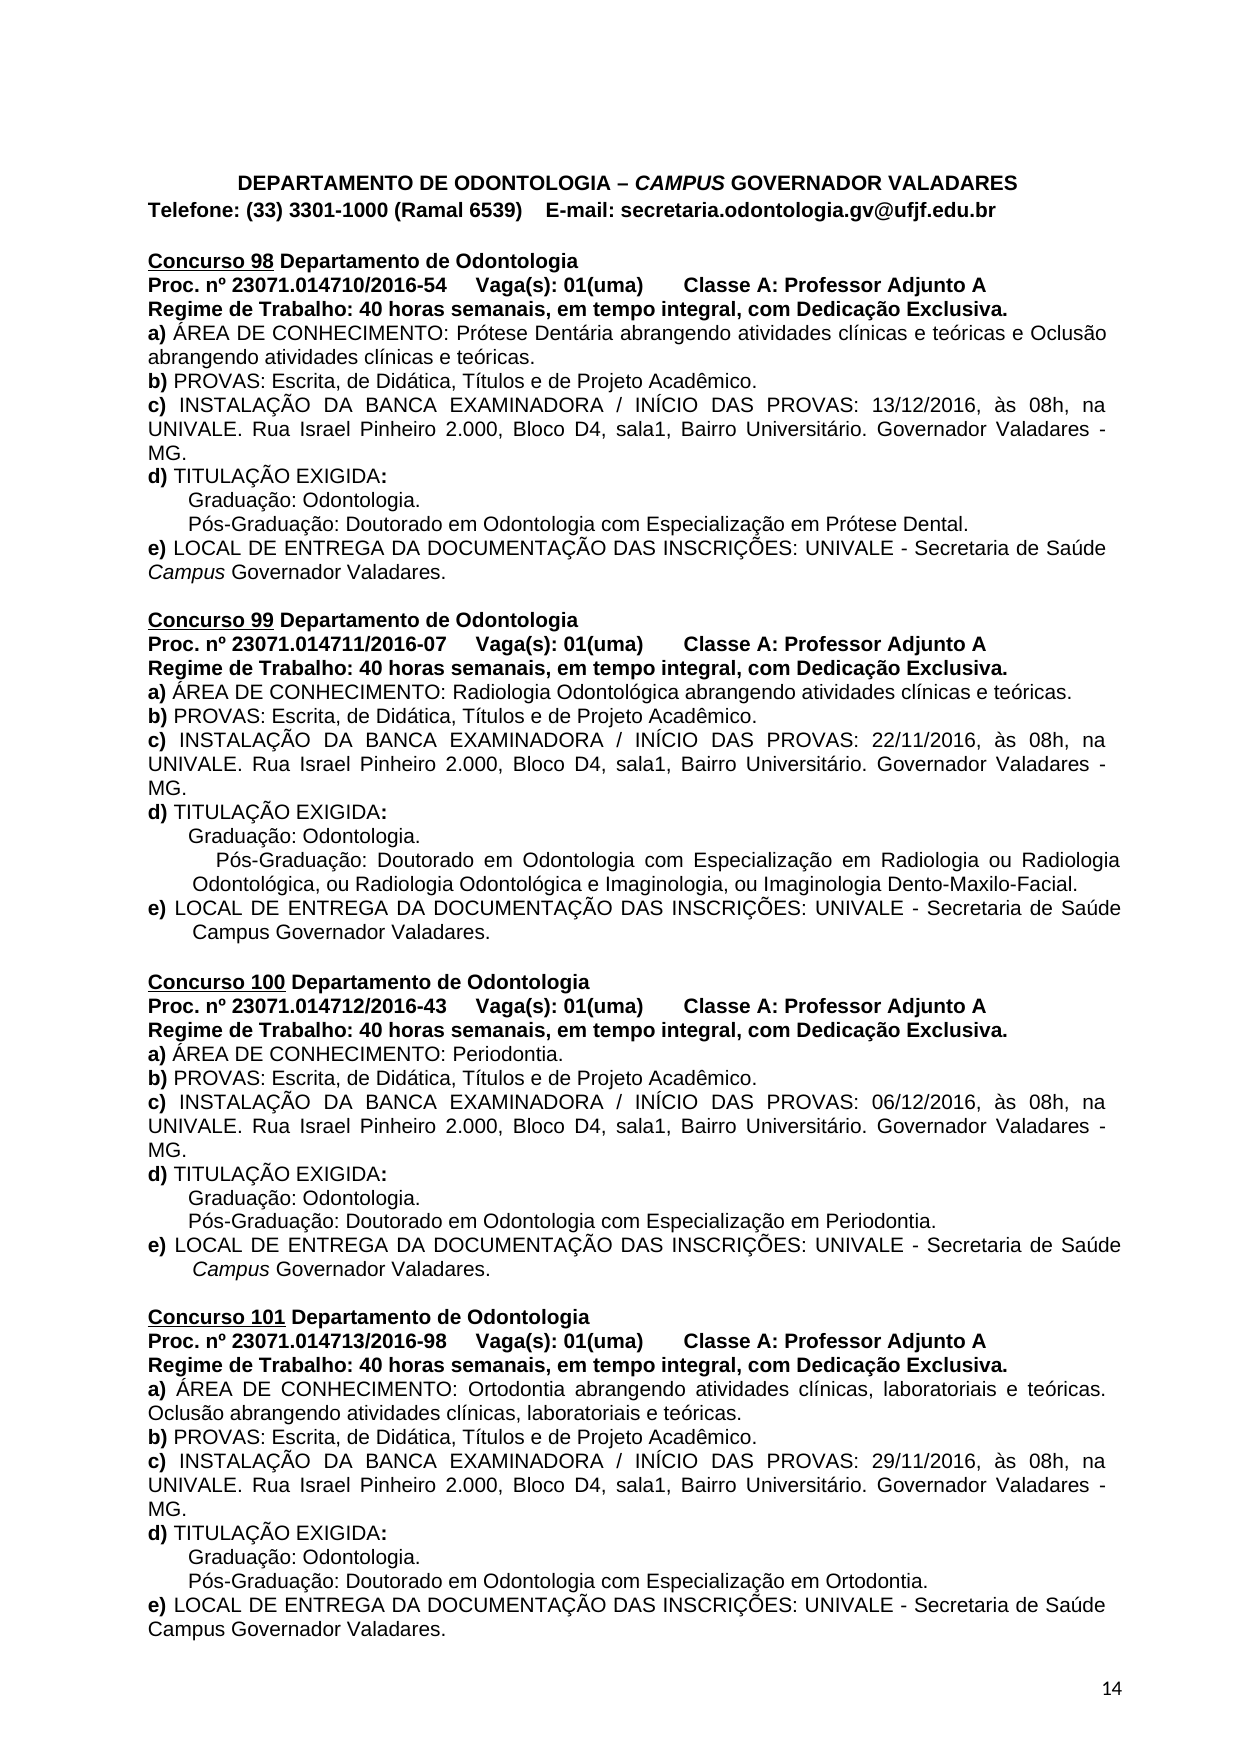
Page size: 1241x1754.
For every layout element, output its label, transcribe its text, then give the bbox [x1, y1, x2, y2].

subtitle Concurso 99 Departamento de Odontologia [148, 608, 1107, 632]
subtitle e) LOCAL DE ENTREGA DA DOCUMENTAÇÃO DAS INSCRIÇÕES: UNIVALE - Secretaria de Saúde Campus Governador Valadares. [148, 1233, 1122, 1281]
subtitle b) PROVAS: Escrita, de Didática, Títulos e de Projeto Acadêmico. [148, 1425, 1107, 1449]
subtitle Proc. nº 23071.014711/2016-07 Vaga(s): 01(uma) Classe A: Professor Adjunto A [148, 632, 1107, 656]
subtitle Regime de Trabalho: 40 horas semanais, em tempo integral, com Dedicação Exclusiva. [148, 1018, 1107, 1042]
subtitle Pós-Graduação: Doutorado em Odontologia com Especialização em Radiologia ou Radiologia Odontológica, ou Radiologia Odontológica e Imaginologia, ou Imaginologia Dento-Maxilo-Facial. [148, 848, 1122, 896]
subtitle b) PROVAS: Escrita, de Didática, Títulos e de Projeto Acadêmico. [148, 368, 1107, 392]
subtitle Graduação: Odontologia. [148, 1185, 1122, 1209]
subtitle e) LOCAL DE ENTREGA DA DOCUMENTAÇÃO DAS INSCRIÇÕES: UNIVALE - Secretaria de Saúde Campus Governador Valadares. [148, 536, 1107, 584]
subtitle Concurso 101 Departamento de Odontologia [148, 1305, 1107, 1329]
subtitle Proc. nº 23071.014710/2016-54 Vaga(s): 01(uma) Classe A: Professor Adjunto A [148, 273, 1107, 297]
subtitle DEPARTAMENTO DE ODONTOLOGIA – CAMPUS GOVERNADOR VALADARES [148, 171, 1107, 195]
subtitle Graduação: Odontologia. [148, 1545, 1122, 1569]
subtitle Pós-Graduação: Doutorado em Odontologia com Especialização em Prótese Dental. [148, 512, 1122, 536]
subtitle d) TITULAÇÃO EXIGIDA: [148, 1521, 1122, 1545]
subtitle c) INSTALAÇÃO DA BANCA EXAMINADORA / INÍCIO DAS PROVAS: 13/12/2016, às 08h, na UNIVALE. Rua Israel Pinheiro 2.000, Bloco D4, sala1, Bairro Universitário. Governador Valadares - MG. [148, 392, 1107, 464]
subtitle b) PROVAS: Escrita, de Didática, Títulos e de Projeto Acadêmico. [148, 704, 1107, 728]
subtitle d) TITULAÇÃO EXIGIDA: [148, 1161, 1122, 1185]
subtitle d) TITULAÇÃO EXIGIDA: [148, 464, 1122, 488]
subtitle c) INSTALAÇÃO DA BANCA EXAMINADORA / INÍCIO DAS PROVAS: 29/11/2016, às 08h, na UNIVALE. Rua Israel Pinheiro 2.000, Bloco D4, sala1, Bairro Universitário. Governador Valadares - MG. [148, 1449, 1107, 1521]
subtitle e) LOCAL DE ENTREGA DA DOCUMENTAÇÃO DAS INSCRIÇÕES: UNIVALE - Secretaria de Saúde Campus Governador Valadares. [148, 896, 1122, 943]
subtitle Pós-Graduação: Doutorado em Odontologia com Especialização em Ortodontia. [148, 1569, 1122, 1593]
subtitle Graduação: Odontologia. [148, 488, 1122, 512]
subtitle a) ÁREA DE CONHECIMENTO: Prótese Dentária abrangendo atividades clínicas e teóricas e Oclusão abrangendo atividades clínicas e teóricas. [148, 321, 1107, 368]
subtitle Concurso 98 Departamento de Odontologia [148, 249, 1107, 273]
subtitle c) INSTALAÇÃO DA BANCA EXAMINADORA / INÍCIO DAS PROVAS: 22/11/2016, às 08h, na UNIVALE. Rua Israel Pinheiro 2.000, Bloco D4, sala1, Bairro Universitário. Governador Valadares - MG. [148, 728, 1107, 800]
subtitle Graduação: Odontologia. [148, 824, 1122, 848]
subtitle a) ÁREA DE CONHECIMENTO: Radiologia Odontológica abrangendo atividades clínicas e teóricas. [148, 680, 1107, 704]
subtitle Regime de Trabalho: 40 horas semanais, em tempo integral, com Dedicação Exclusiva. [148, 297, 1107, 321]
subtitle a) ÁREA DE CONHECIMENTO: Ortodontia abrangendo atividades clínicas, laboratoriais e teóricas. Oclusão abrangendo atividades clínicas, laboratoriais e teóricas. [148, 1377, 1107, 1425]
subtitle a) ÁREA DE CONHECIMENTO: Periodontia. [148, 1042, 1107, 1066]
subtitle Proc. nº 23071.014712/2016-43 Vaga(s): 01(uma) Classe A: Professor Adjunto A [148, 994, 1107, 1018]
subtitle c) INSTALAÇÃO DA BANCA EXAMINADORA / INÍCIO DAS PROVAS: 06/12/2016, às 08h, na UNIVALE. Rua Israel Pinheiro 2.000, Bloco D4, sala1, Bairro Universitário. Governador Valadares - MG. [148, 1089, 1107, 1161]
subtitle Regime de Trabalho: 40 horas semanais, em tempo integral, com Dedicação Exclusiva. [148, 1353, 1107, 1377]
subtitle Concurso 100 Departamento de Odontologia [148, 970, 1107, 994]
subtitle e) LOCAL DE ENTREGA DA DOCUMENTAÇÃO DAS INSCRIÇÕES: UNIVALE - Secretaria de Saúde Campus Governador Valadares. [148, 1593, 1107, 1641]
subtitle Regime de Trabalho: 40 horas semanais, em tempo integral, com Dedicação Exclusiva. [148, 656, 1107, 680]
subtitle Telefone: (33) 3301-1000 (Ramal 6539) E-mail: secretaria.odontologia.gv@ufjf.edu.br [148, 198, 1107, 222]
subtitle d) TITULAÇÃO EXIGIDA: [148, 800, 1122, 824]
subtitle b) PROVAS: Escrita, de Didática, Títulos e de Projeto Acadêmico. [148, 1066, 1107, 1089]
subtitle Pós-Graduação: Doutorado em Odontologia com Especialização em Periodontia. [148, 1209, 1122, 1233]
subtitle Proc. nº 23071.014713/2016-98 Vaga(s): 01(uma) Classe A: Professor Adjunto A [148, 1329, 1107, 1353]
